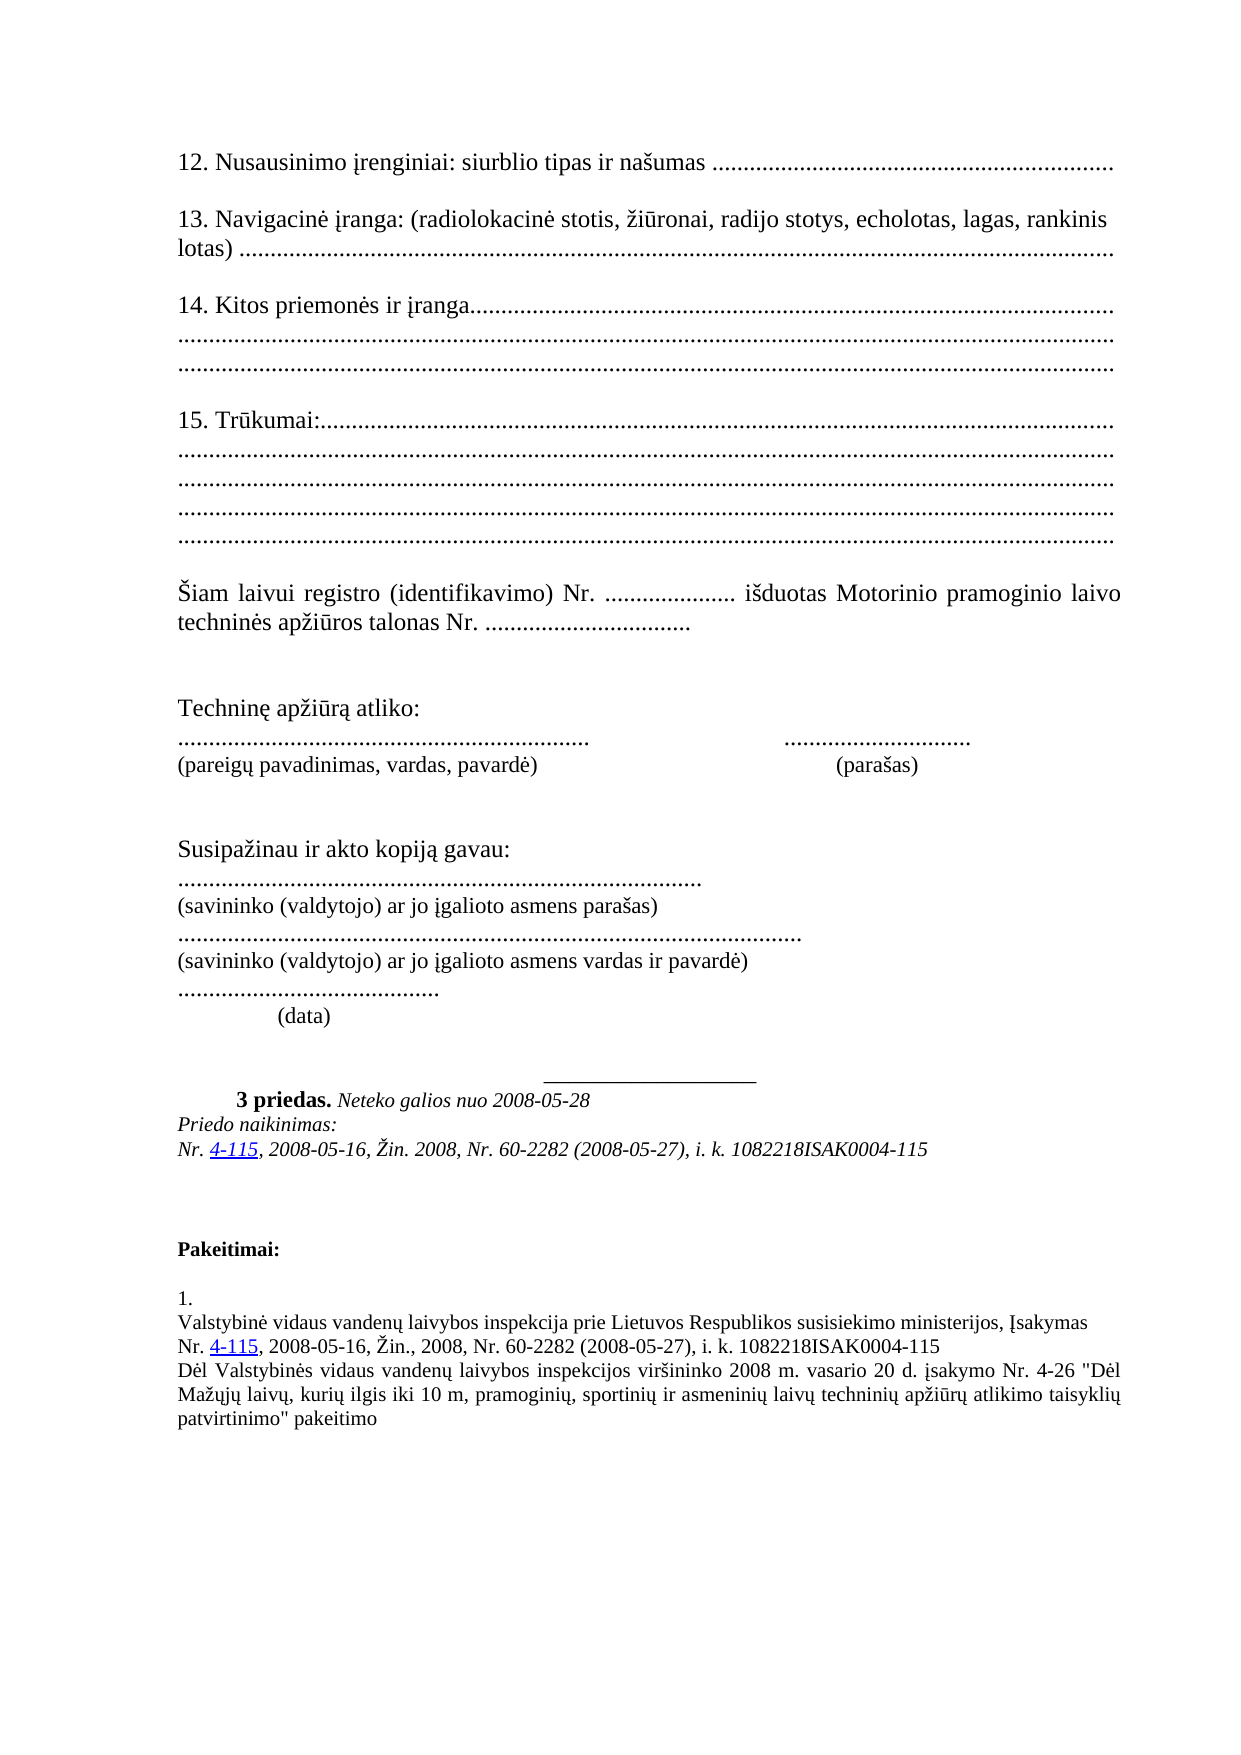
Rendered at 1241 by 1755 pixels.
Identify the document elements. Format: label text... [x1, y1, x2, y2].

text 3 priedas. Neteko galios nuo 2008-05-28 [177, 1086, 1122, 1112]
text . .............................. [177, 722, 1122, 751]
text (data) [277, 1002, 1122, 1028]
text . [177, 973, 1122, 1002]
text . [177, 492, 1122, 521]
text Dėl Valstybinės vidaus vandenų laivybos inspekcijos viršininko 2008 m. vasario 20 d. įsakymo Nr. 4-26 "Dėl Mažųjų laivų, kurių ilgis iki 10 m, pramoginių, sportinių ir asmeninių laivų techninių apžiūrų atlikimo taisyklių patvirtinimo" pakeitimo [177, 1358, 1122, 1430]
text (savininko (valdytojo) ar jo įgalioto asmens parašas) [177, 892, 1122, 918]
text . [177, 863, 1122, 892]
text . [177, 348, 1122, 377]
text . [177, 521, 1122, 549]
text Priedo naikinimas: [177, 1112, 1122, 1136]
text Šiam laivui registro (identifikavimo) Nr. ..................... išduotas Motorinio pramoginio laivo techninės apžiūros talonas Nr. ................................. [177, 578, 1122, 636]
text (savininko (valdytojo) ar jo įgalioto asmens vardas ir pavardė) [177, 947, 1122, 973]
text 12. Nusausinimo įrenginiai: siurblio tipas ir našumas [177, 147, 1122, 176]
text Susipažinau ir akto kopiją gavau: [177, 834, 1122, 863]
text 1. [177, 1286, 1122, 1309]
text 14. Kitos priemonės ir įranga [177, 291, 1122, 319]
text . [177, 463, 1122, 492]
text . [177, 434, 1122, 463]
text . [177, 918, 1122, 947]
text Valstybinė vidaus vandenų laivybos inspekcija prie Lietuvos Respublikos susisiekimo ministerijos, Įsakymas [177, 1309, 1122, 1334]
text Pakeitimai: [177, 1237, 1122, 1261]
text 15. Trūkumai: [177, 406, 1122, 434]
text (pareigų pavadinimas, vardas, pavardė) (parašas) [177, 751, 1122, 777]
text Nr. 4-115, 2008-05-16, Žin. 2008, Nr. 60-2282 (2008-05-27), i. k. 1082218ISAK0004-115 [177, 1136, 1122, 1161]
text 13. Navigacinė įranga: (radiolokacinė stotis, žiūronai, radijo stotys, echolotas, lagas, rankinis lotas) [177, 204, 1122, 262]
text . [177, 319, 1122, 348]
text Techninę apžiūrą atliko: [177, 693, 1122, 722]
text Nr. 4-115, 2008-05-16, Žin., 2008, Nr. 60-2282 (2008-05-27), i. k. 1082218ISAK0004-115 [177, 1334, 1122, 1358]
text _________________ [177, 1057, 1122, 1086]
